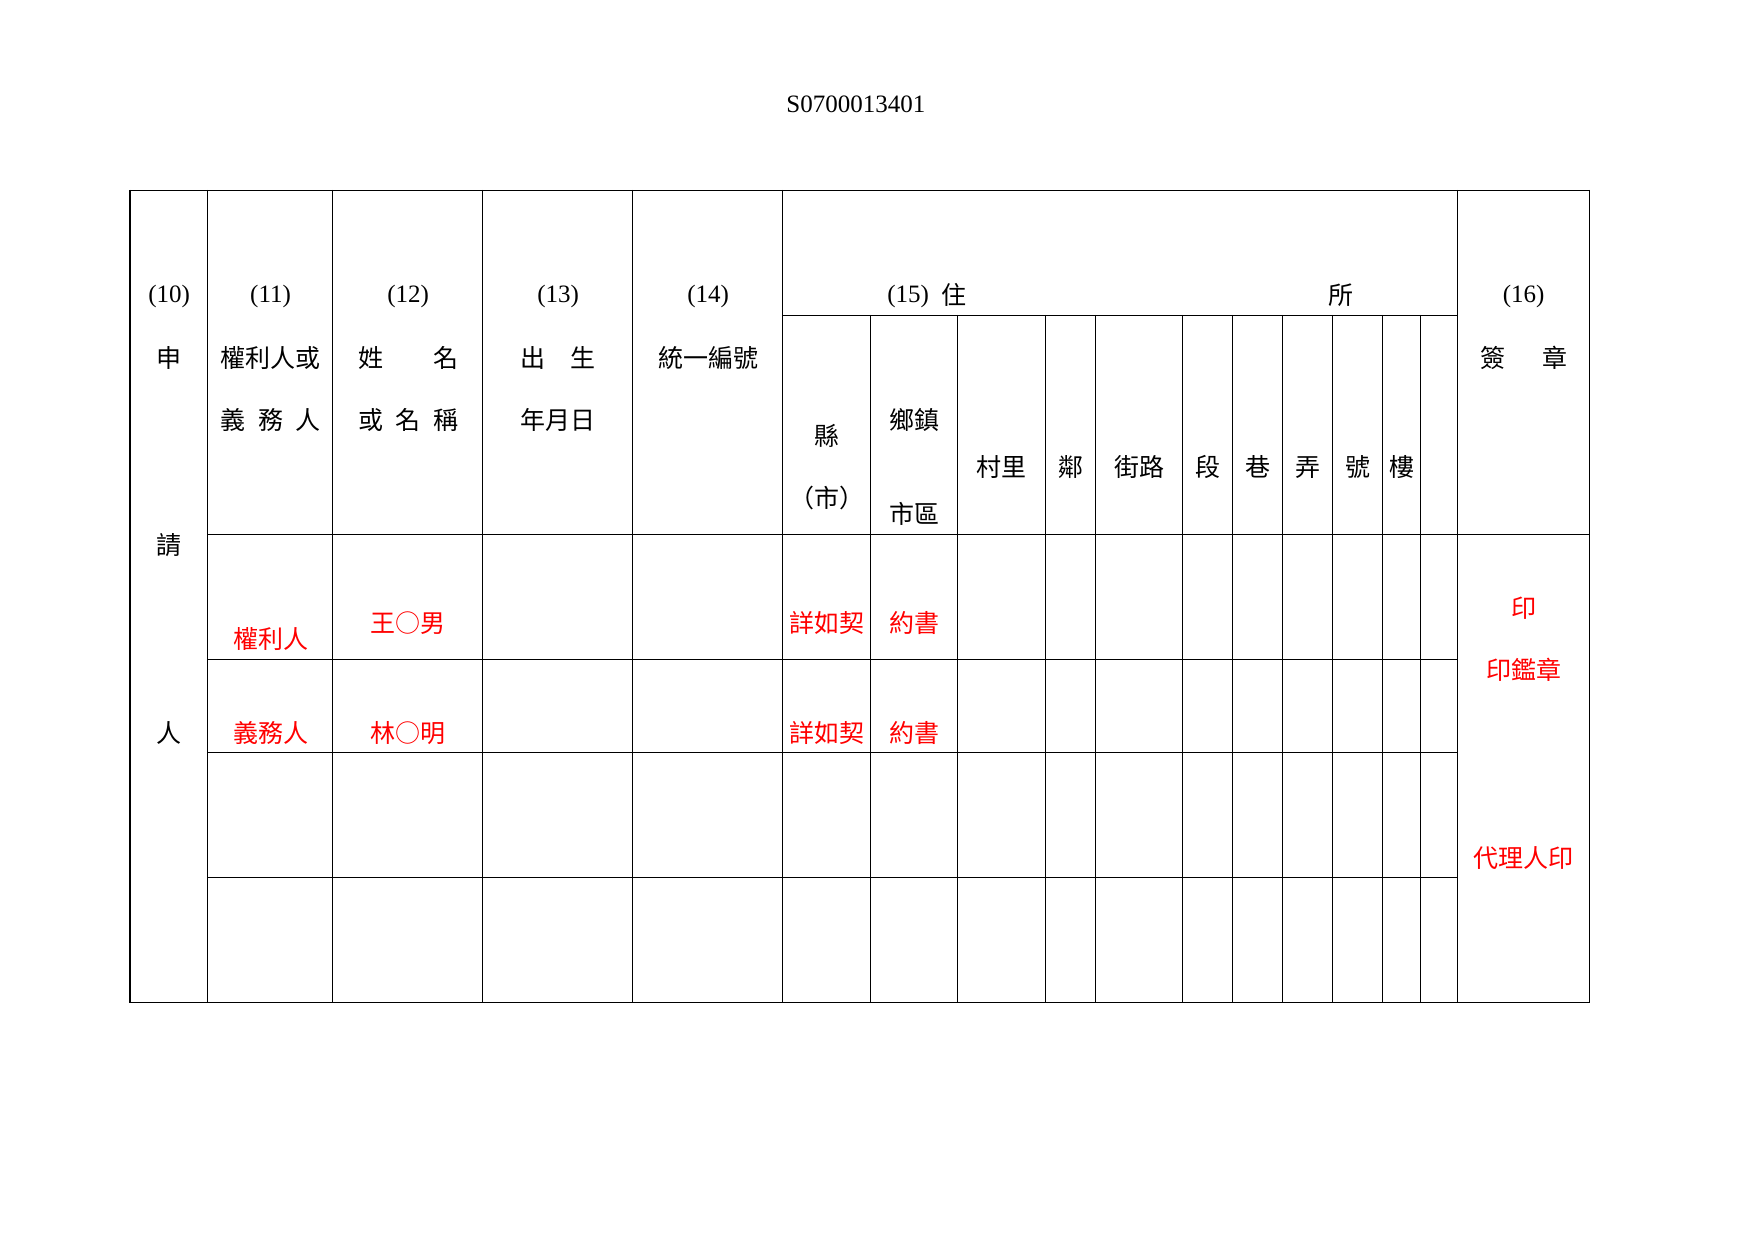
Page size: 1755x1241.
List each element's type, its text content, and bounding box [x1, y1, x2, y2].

table_cell [333, 878, 482, 1002]
table_cell [1096, 753, 1182, 877]
table_cell [1333, 753, 1382, 877]
table_cell 王○男 [333, 535, 482, 658]
table_cell 段 [1183, 316, 1232, 533]
table_cell 鄰 [1046, 316, 1095, 533]
table_cell [1046, 878, 1095, 1002]
table_cell [1046, 753, 1095, 877]
table_header (10) 申 請 人 [131, 191, 207, 1002]
table_cell 街路 [1096, 316, 1182, 533]
table_cell [958, 753, 1045, 877]
table_cell [783, 753, 870, 877]
table_cell [633, 660, 782, 752]
table_cell [1283, 660, 1332, 752]
table_cell 縣（市） [783, 316, 870, 533]
table_cell [1233, 535, 1282, 658]
table_cell [1421, 753, 1457, 877]
table_cell [1183, 535, 1232, 658]
table_header (15) 住 所 [783, 191, 1457, 315]
table_cell 權利人 [208, 535, 332, 658]
table_header (13) 出 生 年月日 [483, 191, 632, 533]
table_cell [1096, 535, 1182, 658]
table_cell [1233, 753, 1282, 877]
table_header (14) 統一編號 [633, 191, 782, 533]
table_cell 印 印鑑章 代理人印 [1458, 535, 1589, 1002]
table_header (12) 姓 名 或 名 稱 [333, 191, 482, 533]
table_cell [1233, 660, 1282, 752]
table_cell [1383, 535, 1420, 658]
table_cell [1421, 878, 1457, 1002]
table_cell [1421, 535, 1457, 658]
table_cell [783, 878, 870, 1002]
table_cell [1383, 660, 1420, 752]
table_cell 村里 [958, 316, 1045, 533]
table_cell [871, 753, 957, 877]
table_cell [1383, 753, 1420, 877]
table_cell [1183, 753, 1232, 877]
table_cell 詳如契 [783, 660, 870, 752]
table_cell 約書 [871, 535, 957, 658]
table_header (16) 簽 章 [1458, 191, 1589, 533]
table_cell [1283, 535, 1332, 658]
table_cell [483, 535, 632, 658]
table_cell 弄 [1283, 316, 1332, 533]
table_cell [633, 535, 782, 658]
table_cell 巷 [1233, 316, 1282, 533]
table_cell 義務人 [208, 660, 332, 752]
table_cell [1333, 878, 1382, 1002]
table_cell [958, 660, 1045, 752]
table_cell [483, 878, 632, 1002]
table_cell [1046, 660, 1095, 752]
table_cell [1421, 660, 1457, 752]
table_cell [1333, 535, 1382, 658]
table_cell 詳如契 [783, 535, 870, 658]
table_cell [1183, 660, 1232, 752]
table_cell [1183, 878, 1232, 1002]
table_cell [958, 878, 1045, 1002]
table_cell [1046, 535, 1095, 658]
table_cell [333, 753, 482, 877]
table_cell 林○明 [333, 660, 482, 752]
table_cell [1096, 878, 1182, 1002]
table_cell [1421, 316, 1457, 533]
table_cell [871, 878, 957, 1002]
table_cell [1333, 660, 1382, 752]
table_cell 樓 [1383, 316, 1420, 533]
table_cell 號 [1333, 316, 1382, 533]
table_cell [208, 878, 332, 1002]
table_cell [633, 753, 782, 877]
table_cell 約書 [871, 660, 957, 752]
table_cell [483, 660, 632, 752]
table_cell [1283, 753, 1332, 877]
table_cell [483, 753, 632, 877]
table_cell [633, 878, 782, 1002]
table_cell [958, 535, 1045, 658]
table_cell [1283, 878, 1332, 1002]
table_cell 鄉鎮 市區 [871, 316, 957, 533]
table_header (11) 權利人或 義 務 人 [208, 191, 332, 533]
table_cell [1233, 878, 1282, 1002]
table_cell [1383, 878, 1420, 1002]
table_cell [1096, 660, 1182, 752]
table_cell [208, 753, 332, 877]
